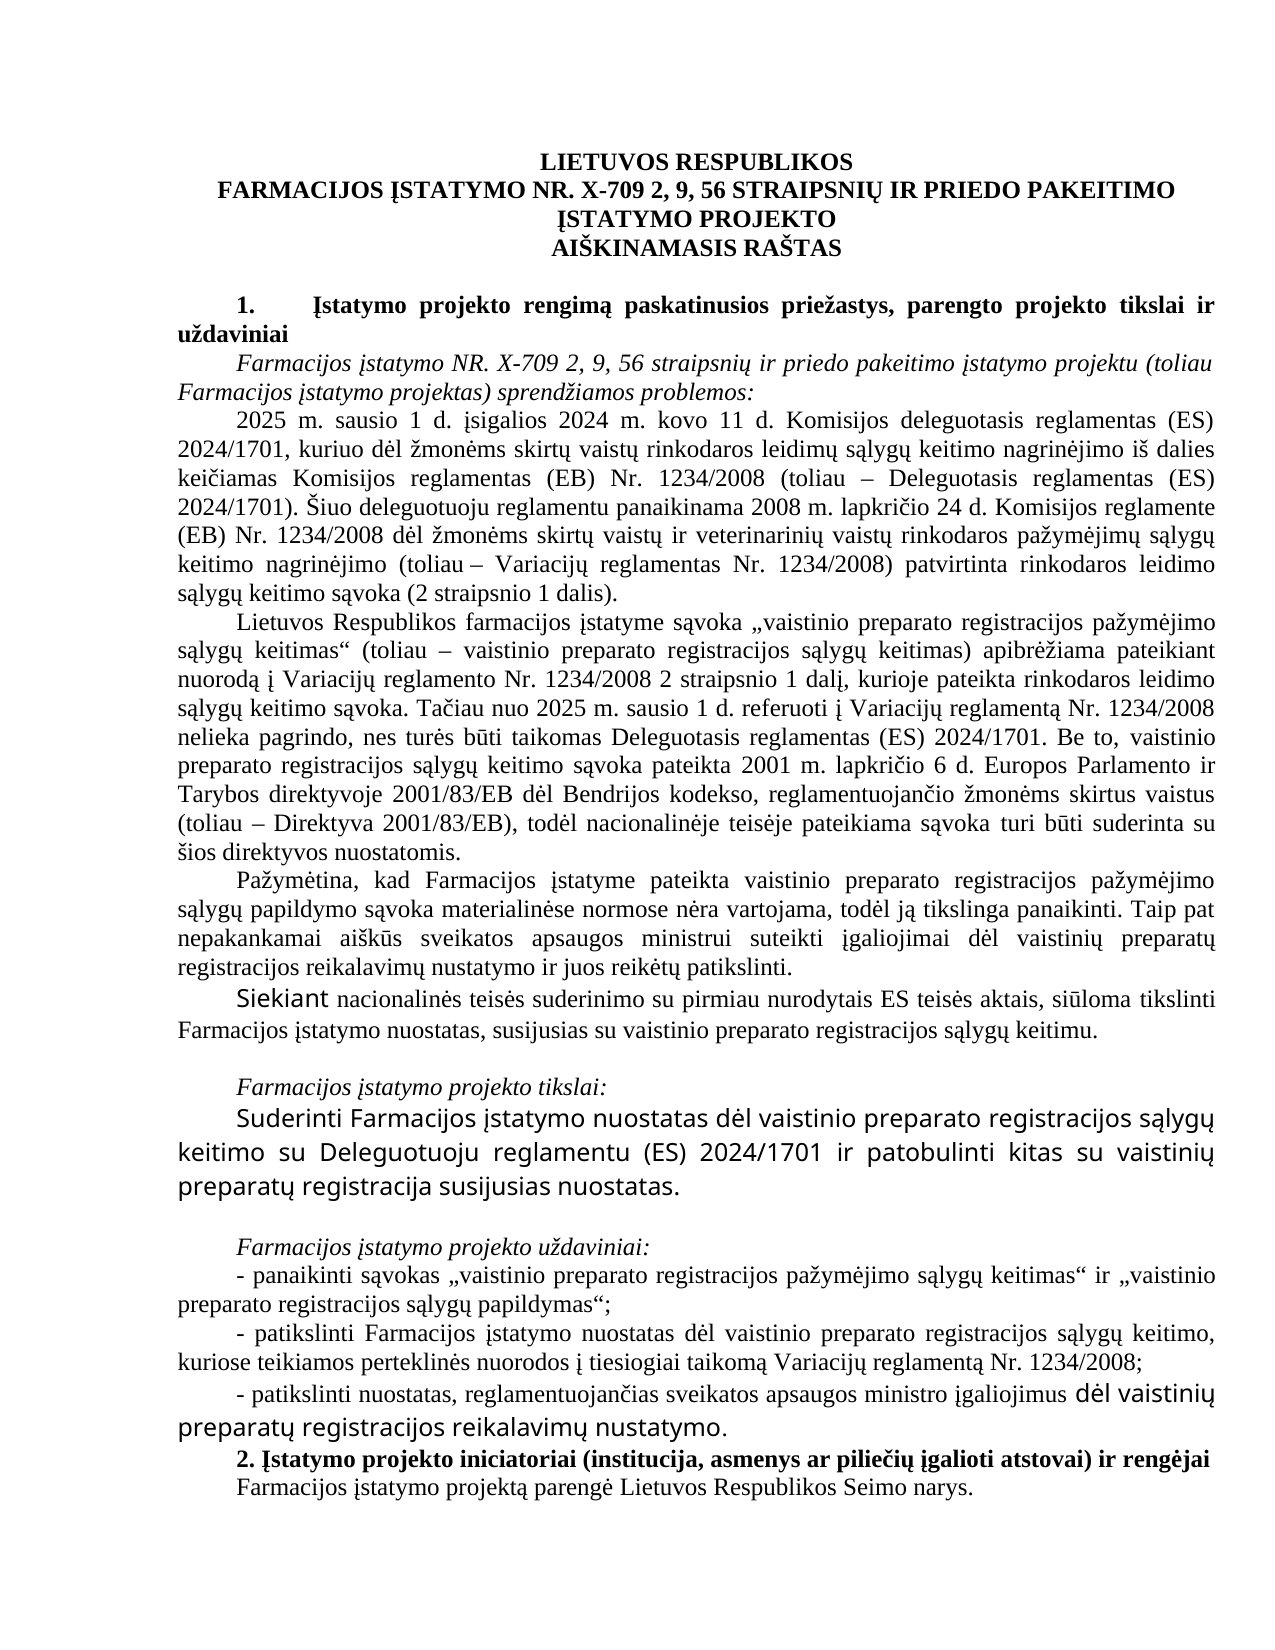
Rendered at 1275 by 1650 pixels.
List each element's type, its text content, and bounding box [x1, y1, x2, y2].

text Farmacijos įstatymo projekto uždaviniai: [177, 1232, 1216, 1261]
text Suderinti Farmacijos įstatymo nuostatas dėl vaistinio preparato registracijos sąlygų keitimo su Deleguotuoju reglamentu (ES) 2024/1701 ir patobulinti kitas su vaistinių preparatų registracija susijusias nuostatas. [177, 1101, 1216, 1203]
text AIŠKINAMASIS RAŠTAS [177, 233, 1216, 262]
text Farmacijos įstatymo NR. X-709 2, 9, 56 straipsnių ir priedo pakeitimo įstatymo projektu (toliau Farmacijos įstatymo projektas) sprendžiamos problemos: [177, 348, 1216, 406]
list Įstatymo projekto rengimą paskatinusios priežastys, parengto projekto tikslai ir uždaviniai [177, 291, 1216, 348]
text Pažymėtina, kad Farmacijos įstatyme pateikta vaistinio preparato registracijos pažymėjimo sąlygų papildymo sąvoka materialinėse normose nėra vartojama, todėl ją tikslinga panaikinti. Taip pat nepakankamai aiškūs sveikatos apsaugos ministrui suteikti įgaliojimai dėl vaistinių preparatų registracijos reikalavimų nustatymo ir juos reikėtų patikslinti. [177, 866, 1216, 981]
text Lietuvos Respublikos farmacijos įstatyme sąvoka „vaistinio preparato registracijos pažymėjimo sąlygų keitimas“ (toliau – vaistinio preparato registracijos sąlygų keitimas) apibrėžiama pateikiant nuorodą į Variacijų reglamento Nr. 1234/2008 2 straipsnio 1 dalį, kurioje pateikta rinkodaros leidimo sąlygų keitimo sąvoka. Tačiau nuo 2025 m. sausio 1 d. referuoti į Variacijų reglamentą Nr. 1234/2008 nelieka pagrindo, nes turės būti taikomas Deleguotasis reglamentas (ES) 2024/1701. Be to, vaistinio preparato registracijos sąlygų keitimo sąvoka pateikta 2001 m. lapkričio 6 d. Europos Parlamento ir Tarybos direktyvoje 2001/83/EB dėl Bendrijos kodekso, reglamentuojančio žmonėms skirtus vaistus (toliau – Direktyva 2001/83/EB), todėl nacionalinėje teisėje pateikiama sąvoka turi būti suderinta su šios direktyvos nuostatomis. [177, 607, 1216, 866]
text - patikslinti nuostatas, reglamentuojančias sveikatos apsaugos ministro įgaliojimus dėl vaistinių preparatų registracijos reikalavimų nustatymo. [177, 1376, 1216, 1444]
text Siekiant nacionalinės teisės suderinimo su pirmiau nurodytais ES teisės aktais, siūloma tikslinti Farmacijos įstatymo nuostatas, susijusias su vaistinio preparato registracijos sąlygų keitimu. [177, 981, 1216, 1043]
text Farmacijos įstatymo projekto tikslai: [177, 1072, 1216, 1101]
subtitle LIETUVOS RESPUBLIKOS [177, 147, 1216, 176]
subtitle FARMACIJOS ĮSTATYMO NR. X-709 2, 9, 56 STRAIPSNIŲ IR PRIEDO PAKEITIMO ĮSTATYMO PROJEKTO [177, 176, 1216, 233]
text - panaikinti sąvokas „vaistinio preparato registracijos pažymėjimo sąlygų keitimas“ ir „vaistinio preparato registracijos sąlygų papildymas“; [177, 1261, 1216, 1318]
text - patikslinti Farmacijos įstatymo nuostatas dėl vaistinio preparato registracijos sąlygų keitimo, kuriose teikiamos perteklinės nuorodos į tiesiogiai taikomą Variacijų reglamentą Nr. 1234/2008; [177, 1318, 1216, 1376]
text 2025 m. sausio 1 d. įsigalios 2024 m. kovo 11 d. Komisijos deleguotasis reglamentas (ES) 2024/1701, kuriuo dėl žmonėms skirtų vaistų rinkodaros leidimų sąlygų keitimo nagrinėjimo iš dalies keičiamas Komisijos reglamentas (EB) Nr. 1234/2008 (toliau – Deleguotasis reglamentas (ES) 2024/1701). Šiuo deleguotuoju reglamentu panaikinama 2008 m. lapkričio 24 d. Komisijos reglamente (EB) Nr. 1234/2008 dėl žmonėms skirtų vaistų ir veterinarinių vaistų rinkodaros pažymėjimų sąlygų keitimo nagrinėjimo (toliau – Variacijų reglamentas Nr. 1234/2008) patvirtinta rinkodaros leidimo sąlygų keitimo sąvoka (2 straipsnio 1 dalis). [177, 406, 1216, 607]
text Farmacijos įstatymo projektą parengė Lietuvos Respublikos Seimo narys. [177, 1472, 1216, 1501]
text 2. Įstatymo projekto iniciatoriai (institucija, asmenys ar piliečių įgalioti atstovai) ir rengėjai [177, 1444, 1216, 1472]
